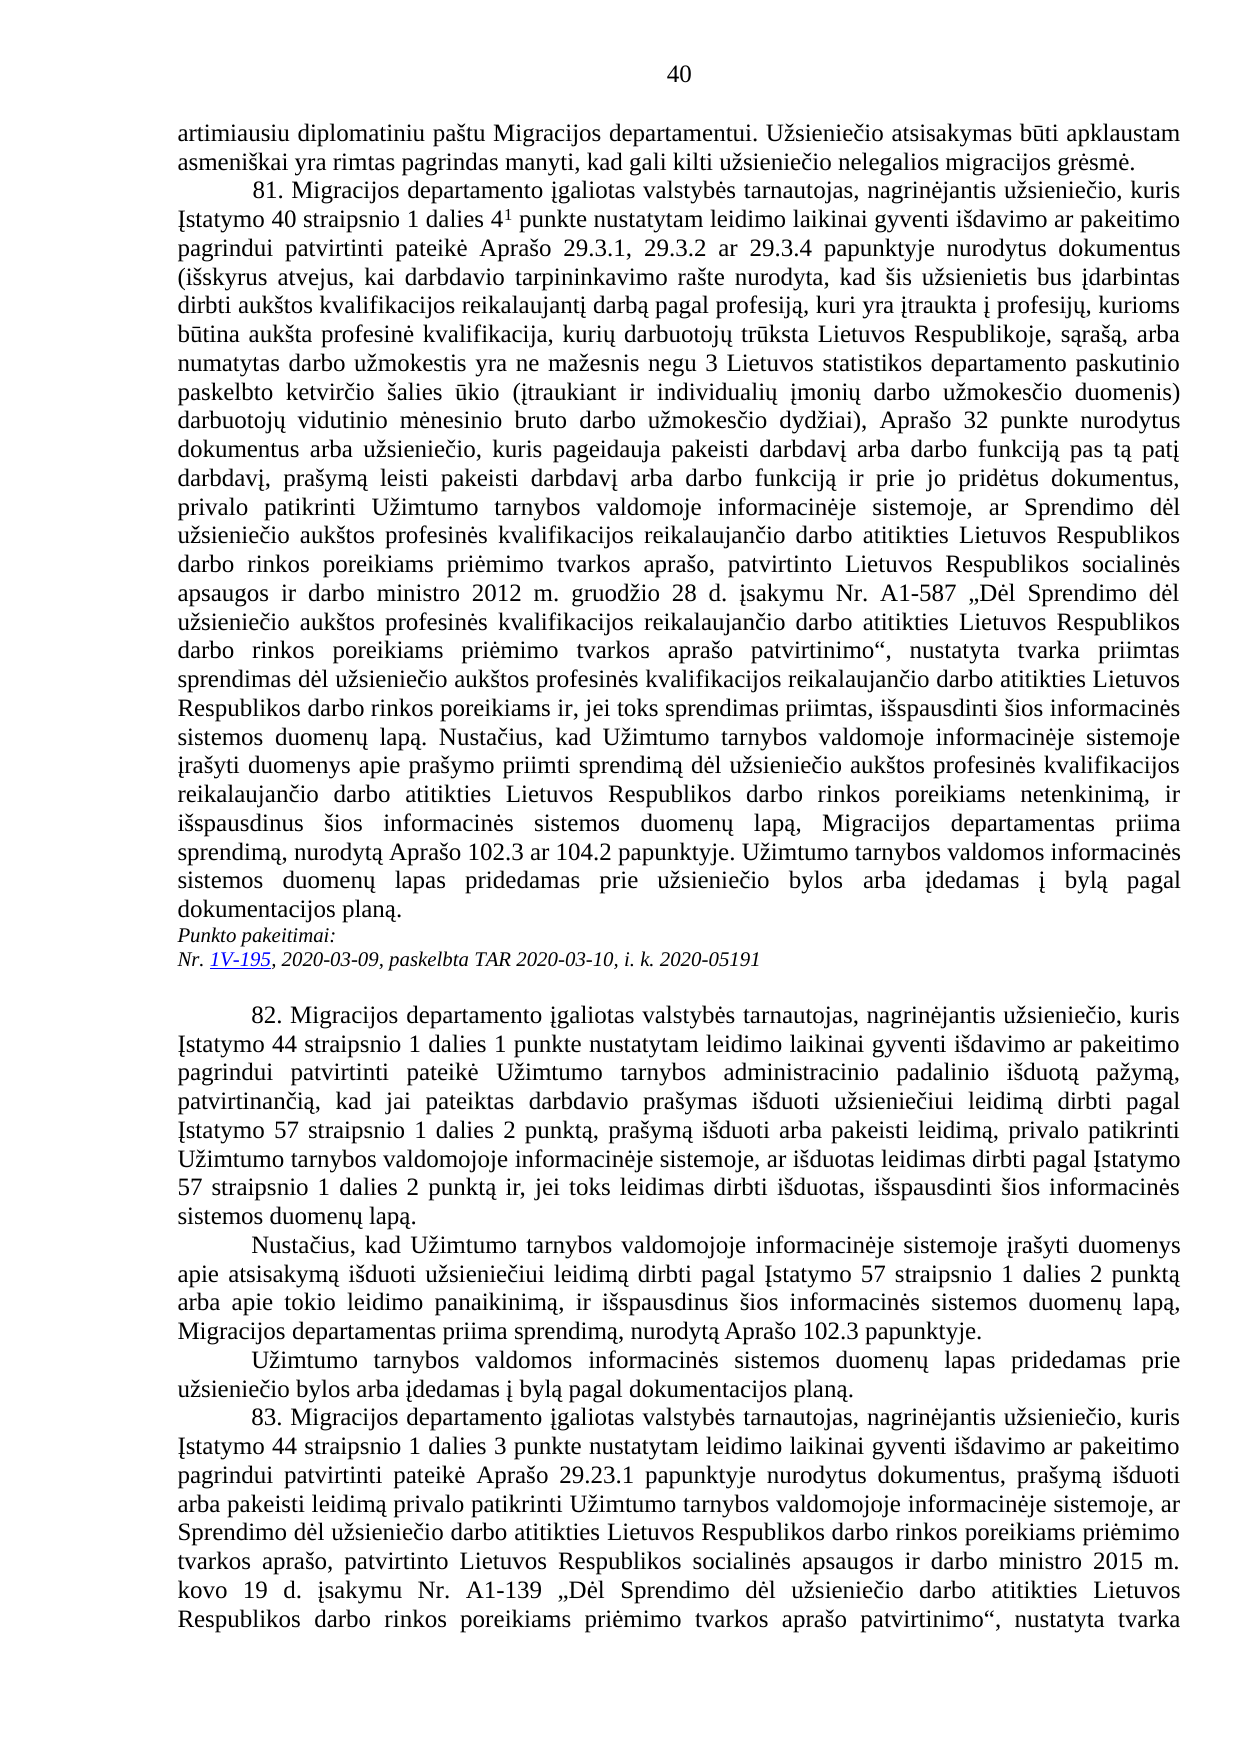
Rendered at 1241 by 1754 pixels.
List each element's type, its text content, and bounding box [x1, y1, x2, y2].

text artimiausiu diplomatiniu paštu Migracijos departamentui. Užsieniečio atsisakymas būti apklaustam asmeniškai yra rimtas pagrindas manyti, kad gali kilti užsieniečio nelegalios migracijos grėsmė. [177, 118, 1181, 176]
text 82. Migracijos departamento įgaliotas valstybės tarnautojas, nagrinėjantis užsieniečio, kuris Įstatymo 44 straipsnio 1 dalies 1 punkte nustatytam leidimo laikinai gyventi išdavimo ar pakeitimo pagrindui patvirtinti pateikė Užimtumo tarnybos administracinio padalinio išduotą pažymą, patvirtinančią, kad jai pateiktas darbdavio prašymas išduoti užsieniečiui leidimą dirbti pagal Įstatymo 57 straipsnio 1 dalies 2 punktą, prašymą išduoti arba pakeisti leidimą, privalo patikrinti Užimtumo tarnybos valdomojoje informacinėje sistemoje, ar išduotas leidimas dirbti pagal Įstatymo 57 straipsnio 1 dalies 2 punktą ir, jei toks leidimas dirbti išduotas, išspausdinti šios informacinės sistemos duomenų lapą. [177, 1000, 1181, 1230]
text Užimtumo tarnybos valdomos informacinės sistemos duomenų lapas pridedamas prie užsieniečio bylos arba įdedamas į bylą pagal dokumentacijos planą. [177, 1345, 1181, 1402]
text 83. Migracijos departamento įgaliotas valstybės tarnautojas, nagrinėjantis užsieniečio, kuris Įstatymo 44 straipsnio 1 dalies 3 punkte nustatytam leidimo laikinai gyventi išdavimo ar pakeitimo pagrindui patvirtinti pateikė Aprašo 29.23.1 papunktyje nurodytus dokumentus, prašymą išduoti arba pakeisti leidimą privalo patikrinti Užimtumo tarnybos valdomojoje informacinėje sistemoje, ar Sprendimo dėl užsieniečio darbo atitikties Lietuvos Respublikos darbo rinkos poreikiams priėmimo tvarkos aprašo, patvirtinto Lietuvos Respublikos socialinės apsaugos ir darbo ministro 2015 m. kovo 19 d. įsakymu Nr. A1-139 „Dėl Sprendimo dėl užsieniečio darbo atitikties Lietuvos Respublikos darbo rinkos poreikiams priėmimo tvarkos aprašo patvirtinimo“, nustatyta tvarka [177, 1402, 1181, 1632]
text 81. Migracijos departamento įgaliotas valstybės tarnautojas, nagrinėjantis užsieniečio, kuris Įstatymo 40 straipsnio 1 dalies 41 punkte nustatytam leidimo laikinai gyventi išdavimo ar pakeitimo pagrindui patvirtinti pateikė Aprašo 29.3.1, 29.3.2 ar 29.3.4 papunktyje nurodytus dokumentus (išskyrus atvejus, kai darbdavio tarpininkavimo rašte nurodyta, kad šis užsienietis bus įdarbintas dirbti aukštos kvalifikacijos reikalaujantį darbą pagal profesiją, kuri yra įtraukta į profesijų, kurioms būtina aukšta profesinė kvalifikacija, kurių darbuotojų trūksta Lietuvos Respublikoje, sąrašą, arba numatytas darbo užmokestis yra ne mažesnis negu 3 Lietuvos statistikos departamento paskutinio paskelbto ketvirčio šalies ūkio (įtraukiant ir individualių įmonių darbo užmokesčio duomenis) darbuotojų vidutinio mėnesinio bruto darbo užmokesčio dydžiai), Aprašo 32 punkte nurodytus dokumentus arba užsieniečio, kuris pageidauja pakeisti darbdavį arba darbo funkciją pas tą patį darbdavį, prašymą leisti pakeisti darbdavį arba darbo funkciją ir prie jo pridėtus dokumentus, privalo patikrinti Užimtumo tarnybos valdomoje informacinėje sistemoje, ar Sprendimo dėl užsieniečio aukštos profesinės kvalifikacijos reikalaujančio darbo atitikties Lietuvos Respublikos darbo rinkos poreikiams priėmimo tvarkos aprašo, patvirtinto Lietuvos Respublikos socialinės apsaugos ir darbo ministro 2012 m. gruodžio 28 d. įsakymu Nr. A1-587 „Dėl Sprendimo dėl užsieniečio aukštos profesinės kvalifikacijos reikalaujančio darbo atitikties Lietuvos Respublikos darbo rinkos poreikiams priėmimo tvarkos aprašo patvirtinimo“, nustatyta tvarka priimtas sprendimas dėl užsieniečio aukštos profesinės kvalifikacijos reikalaujančio darbo atitikties Lietuvos Respublikos darbo rinkos poreikiams ir, jei toks sprendimas priimtas, išspausdinti šios informacinės sistemos duomenų lapą. Nustačius, kad Užimtumo tarnybos valdomoje informacinėje sistemoje įrašyti duomenys apie prašymo priimti sprendimą dėl užsieniečio aukštos profesinės kvalifikacijos reikalaujančio darbo atitikties Lietuvos Respublikos darbo rinkos poreikiams netenkinimą, ir išspausdinus šios informacinės sistemos duomenų lapą, Migracijos departamentas priima sprendimą, nurodytą Aprašo 102.3 ar 104.2 papunktyje. Užimtumo tarnybos valdomos informacinės sistemos duomenų lapas pridedamas prie užsieniečio bylos arba įdedamas į bylą pagal dokumentacijos planą. [177, 176, 1181, 923]
text Nr. 1V-195, 2020-03-09, paskelbta TAR 2020-03-10, i. k. 2020-05191 [177, 947, 1181, 971]
text Punkto pakeitimai: [177, 923, 1181, 947]
text Nustačius, kad Užimtumo tarnybos valdomojoje informacinėje sistemoje įrašyti duomenys apie atsisakymą išduoti užsieniečiui leidimą dirbti pagal Įstatymo 57 straipsnio 1 dalies 2 punktą arba apie tokio leidimo panaikinimą, ir išspausdinus šios informacinės sistemos duomenų lapą, Migracijos departamentas priima sprendimą, nurodytą Aprašo 102.3 papunktyje. [177, 1230, 1181, 1345]
